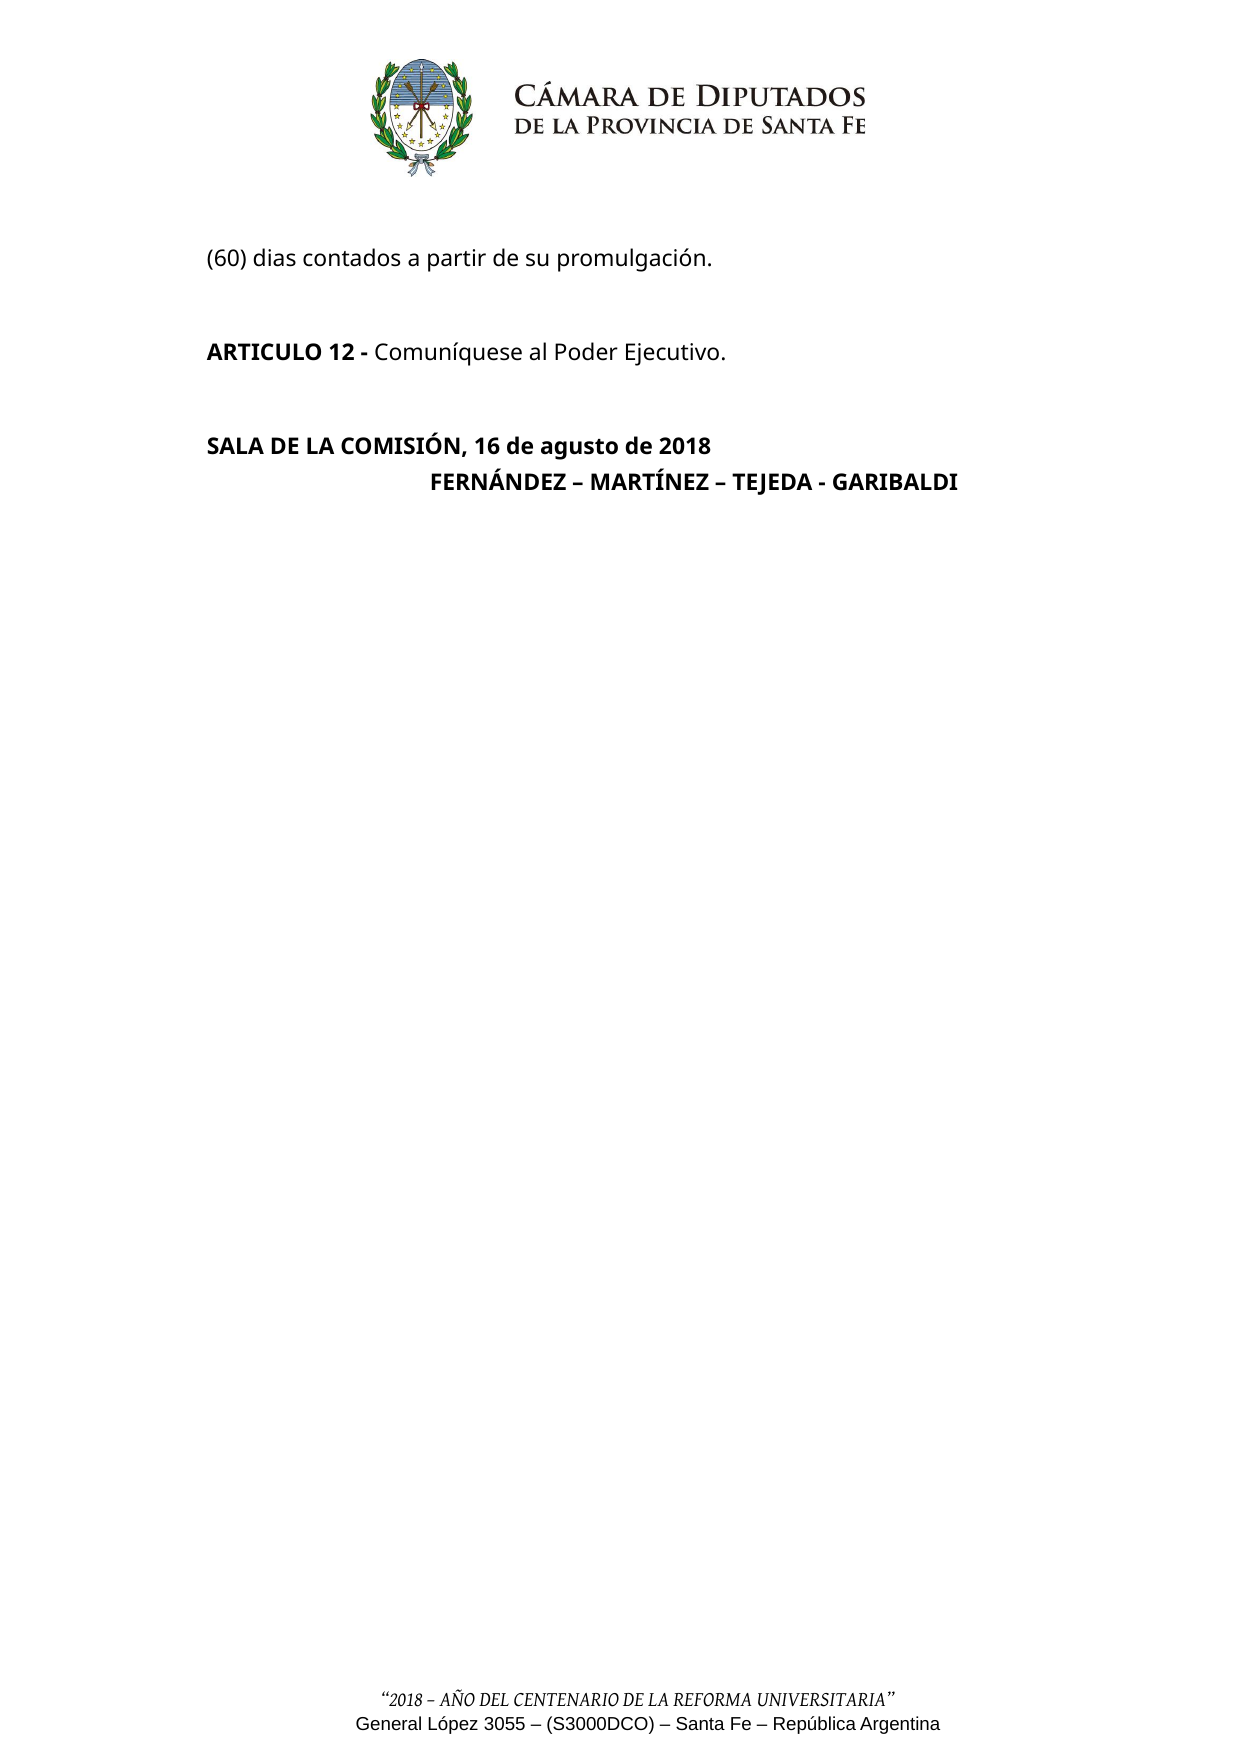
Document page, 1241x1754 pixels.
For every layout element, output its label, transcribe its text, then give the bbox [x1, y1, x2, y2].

text FERNÁNDEZ – MARTÍNEZ – TEJEDA - GARIBALDI [207, 466, 1181, 497]
text (60) dias contados a partir de su promulgación. [207, 242, 1181, 273]
text SALA DE LA COMISIÓN, 16 de agusto de 2018 [207, 430, 1181, 461]
picture [370, 59, 866, 181]
text ARTICULO 12 - Comuníquese al Poder Ejecutivo. [207, 336, 1181, 367]
